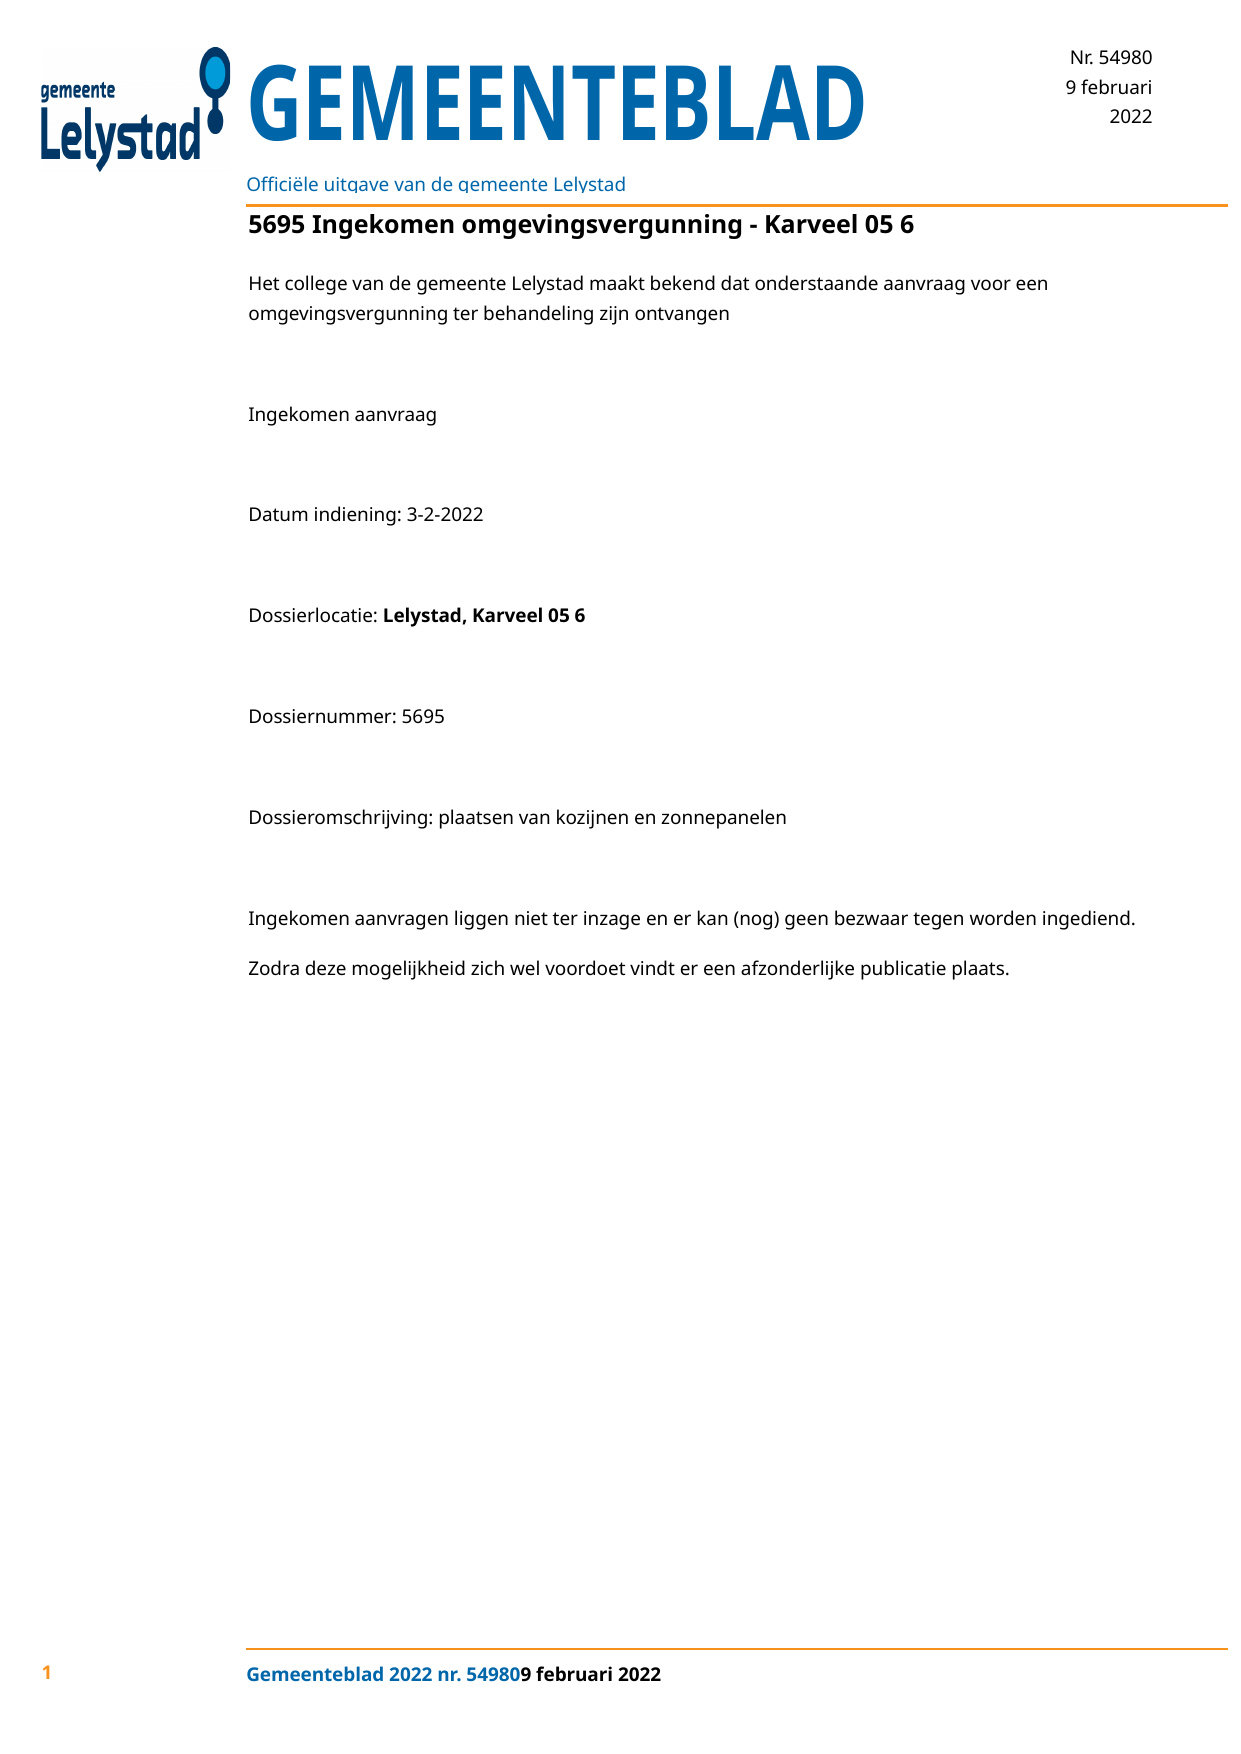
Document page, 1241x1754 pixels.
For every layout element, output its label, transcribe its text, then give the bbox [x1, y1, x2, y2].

text Dossieromschrijving: plaatsen van kozijnen en zonnepanelen [248, 804, 1152, 830]
text Het college van de gemeente Lelystad maakt bekend dat onderstaande aanvraag voor een omgevingsvergunning ter behandeling zijn ontvangen [248, 270, 1152, 326]
picture [41, 47, 231, 172]
text Ingekomen aanvragen liggen niet ter inzage en er kan (nog) geen bezwaar tegen worden ingediend. [248, 905, 1152, 931]
text Zodra deze mogelijkheid zich wel voordoet vindt er een afzonderlijke publicatie plaats. [248, 955, 1152, 981]
text 5695 Ingekomen omgevingsvergunning - Karveel 05 6 [248, 207, 1152, 241]
text Dossiernummer: 5695 [248, 703, 1152, 729]
text Datum indiening: 3-2-2022 [248, 502, 1152, 527]
text Dossierlocatie: Lelystad, Karveel 05 6 [248, 602, 1152, 628]
text Ingekomen aanvraag [248, 401, 1152, 426]
